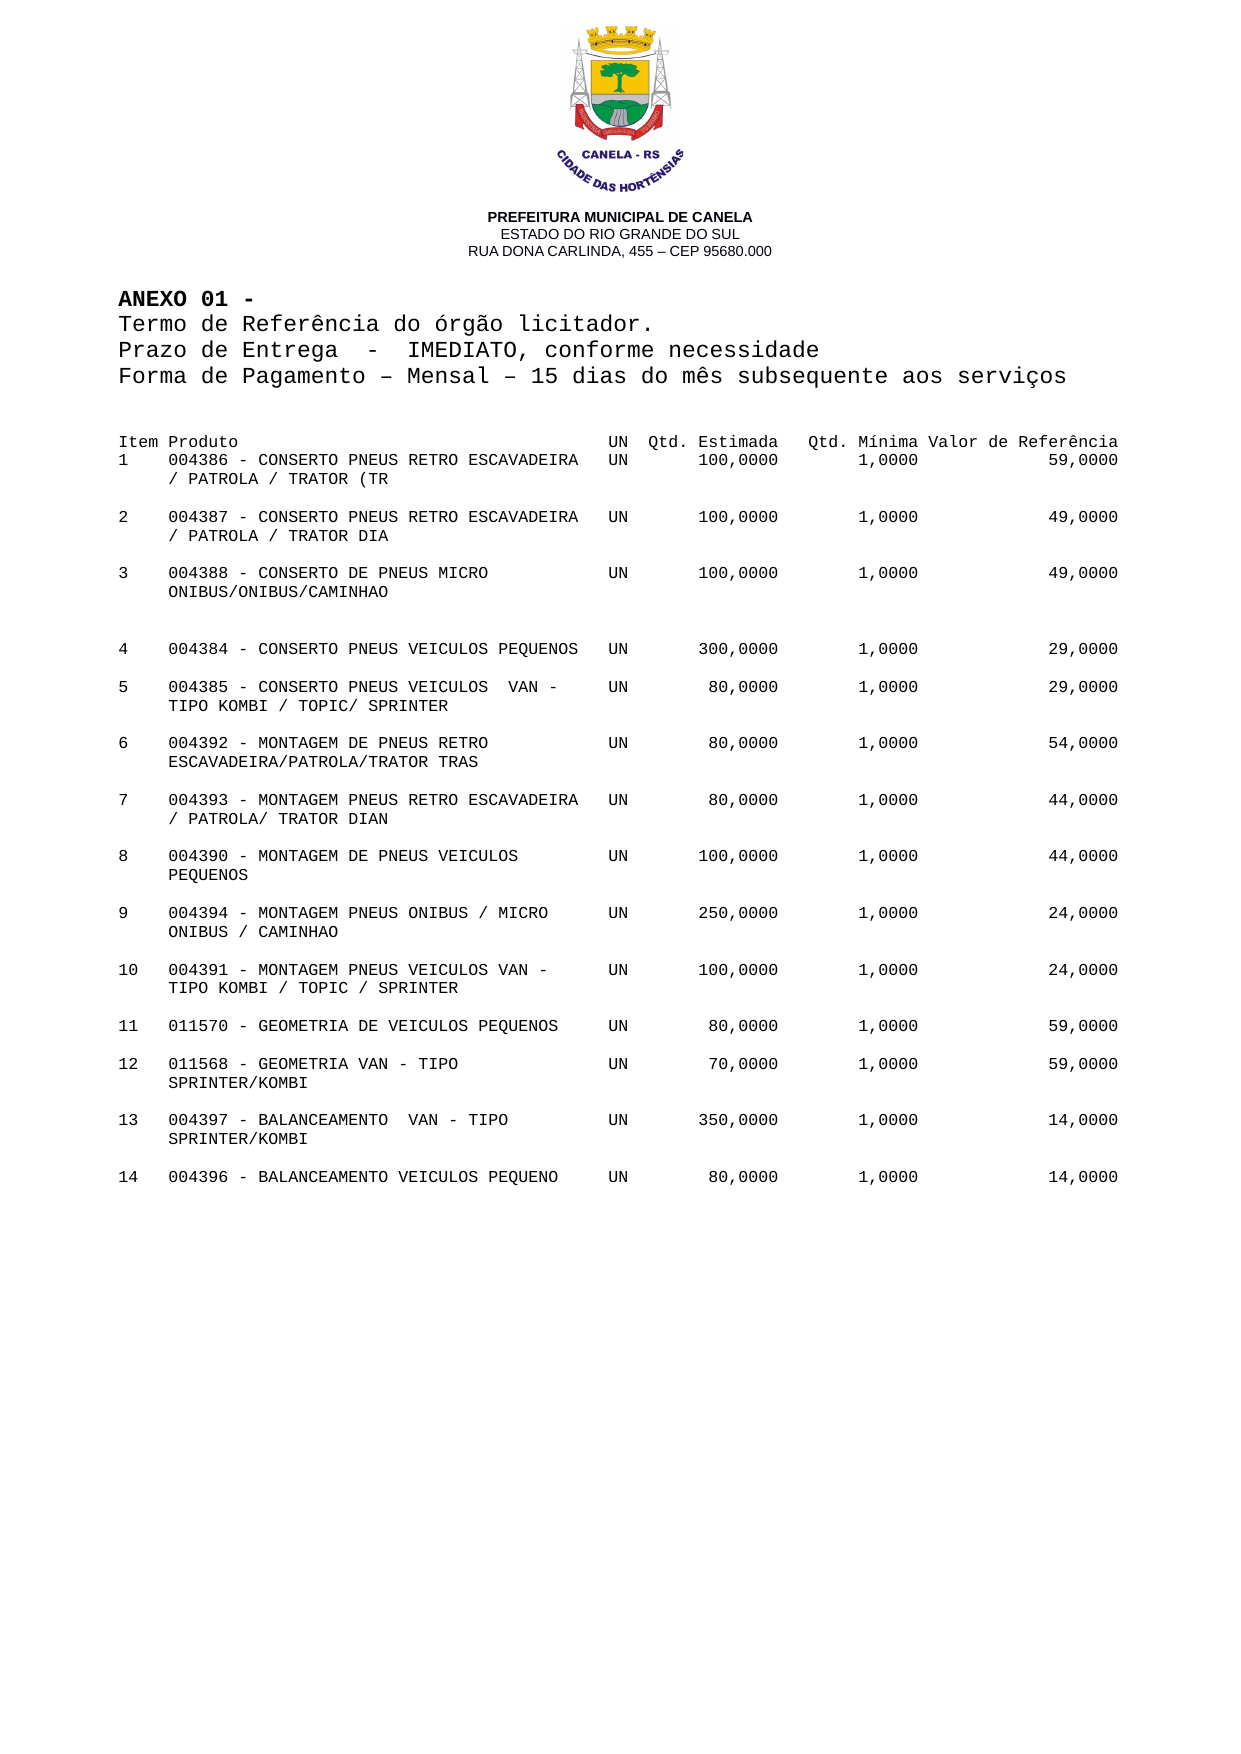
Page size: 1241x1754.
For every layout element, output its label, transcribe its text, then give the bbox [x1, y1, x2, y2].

text 5 004385 - CONSERTO PNEUS VEICULOS VAN - UN 80,0000 1,0000 29,0000 TIPO KOMBI / TOPIC/ SPRINTER [118, 659, 1122, 716]
text 14 004396 - BALANCEAMENTO VEICULOS PEQUENO UN 80,0000 1,0000 14,0000 [118, 1149, 1122, 1206]
text 12 011568 - GEOMETRIA VAN - TIPO UN 70,0000 1,0000 59,0000 SPRINTER/KOMBI [118, 1036, 1122, 1093]
text 10 004391 - MONTAGEM PNEUS VEICULOS VAN - UN 100,0000 1,0000 24,0000 TIPO KOMBI / TOPIC / SPRINTER [118, 942, 1122, 999]
text ANEXO 01 - [118, 287, 1122, 313]
text Termo de Referência do órgão licitador. [118, 313, 1122, 339]
text 3 004388 - CONSERTO DE PNEUS MICRO UN 100,0000 1,0000 49,0000 ONIBUS/ONIBUS/CAMINHAO [118, 546, 1122, 603]
picture [557, 26, 684, 192]
text 6 004392 - MONTAGEM DE PNEUS RETRO UN 80,0000 1,0000 54,0000 ESCAVADEIRA/PATROLA/TRATOR TRAS [118, 716, 1122, 772]
text Forma de Pagamento – Mensal – 15 dias do mês subsequente aos serviços [118, 365, 1122, 391]
text 4 004384 - CONSERTO PNEUS VEICULOS PEQUENOS UN 300,0000 1,0000 29,0000 [118, 622, 1122, 659]
text 2 004387 - CONSERTO PNEUS RETRO ESCAVADEIRA UN 100,0000 1,0000 49,0000 / PATROLA / TRATOR DIA [118, 490, 1122, 546]
text Prazo de Entrega - IMEDIATO, conforme necessidade [118, 339, 1122, 365]
text 13 004397 - BALANCEAMENTO VAN - TIPO UN 350,0000 1,0000 14,0000 SPRINTER/KOMBI [118, 1093, 1122, 1149]
text 9 004394 - MONTAGEM PNEUS ONIBUS / MICRO UN 250,0000 1,0000 24,0000 ONIBUS / CAMINHAO [118, 886, 1122, 942]
text 8 004390 - MONTAGEM DE PNEUS VEICULOS UN 100,0000 1,0000 44,0000 PEQUENOS [118, 829, 1122, 886]
text 7 004393 - MONTAGEM PNEUS RETRO ESCAVADEIRA UN 80,0000 1,0000 44,0000 / PATROLA/ TRATOR DIAN [118, 772, 1122, 829]
text 11 011570 - GEOMETRIA DE VEICULOS PEQUENOS UN 80,0000 1,0000 59,0000 [118, 999, 1122, 1036]
text Item Produto UN Qtd. Estimada Qtd. Mínima Valor de Referência 1 004386 - CONSERTO PNEUS RETRO ESCAVADEIRA UN 100,0000 1,0000 59,0000 / PATROLA / TRATOR (TR [118, 433, 1122, 490]
